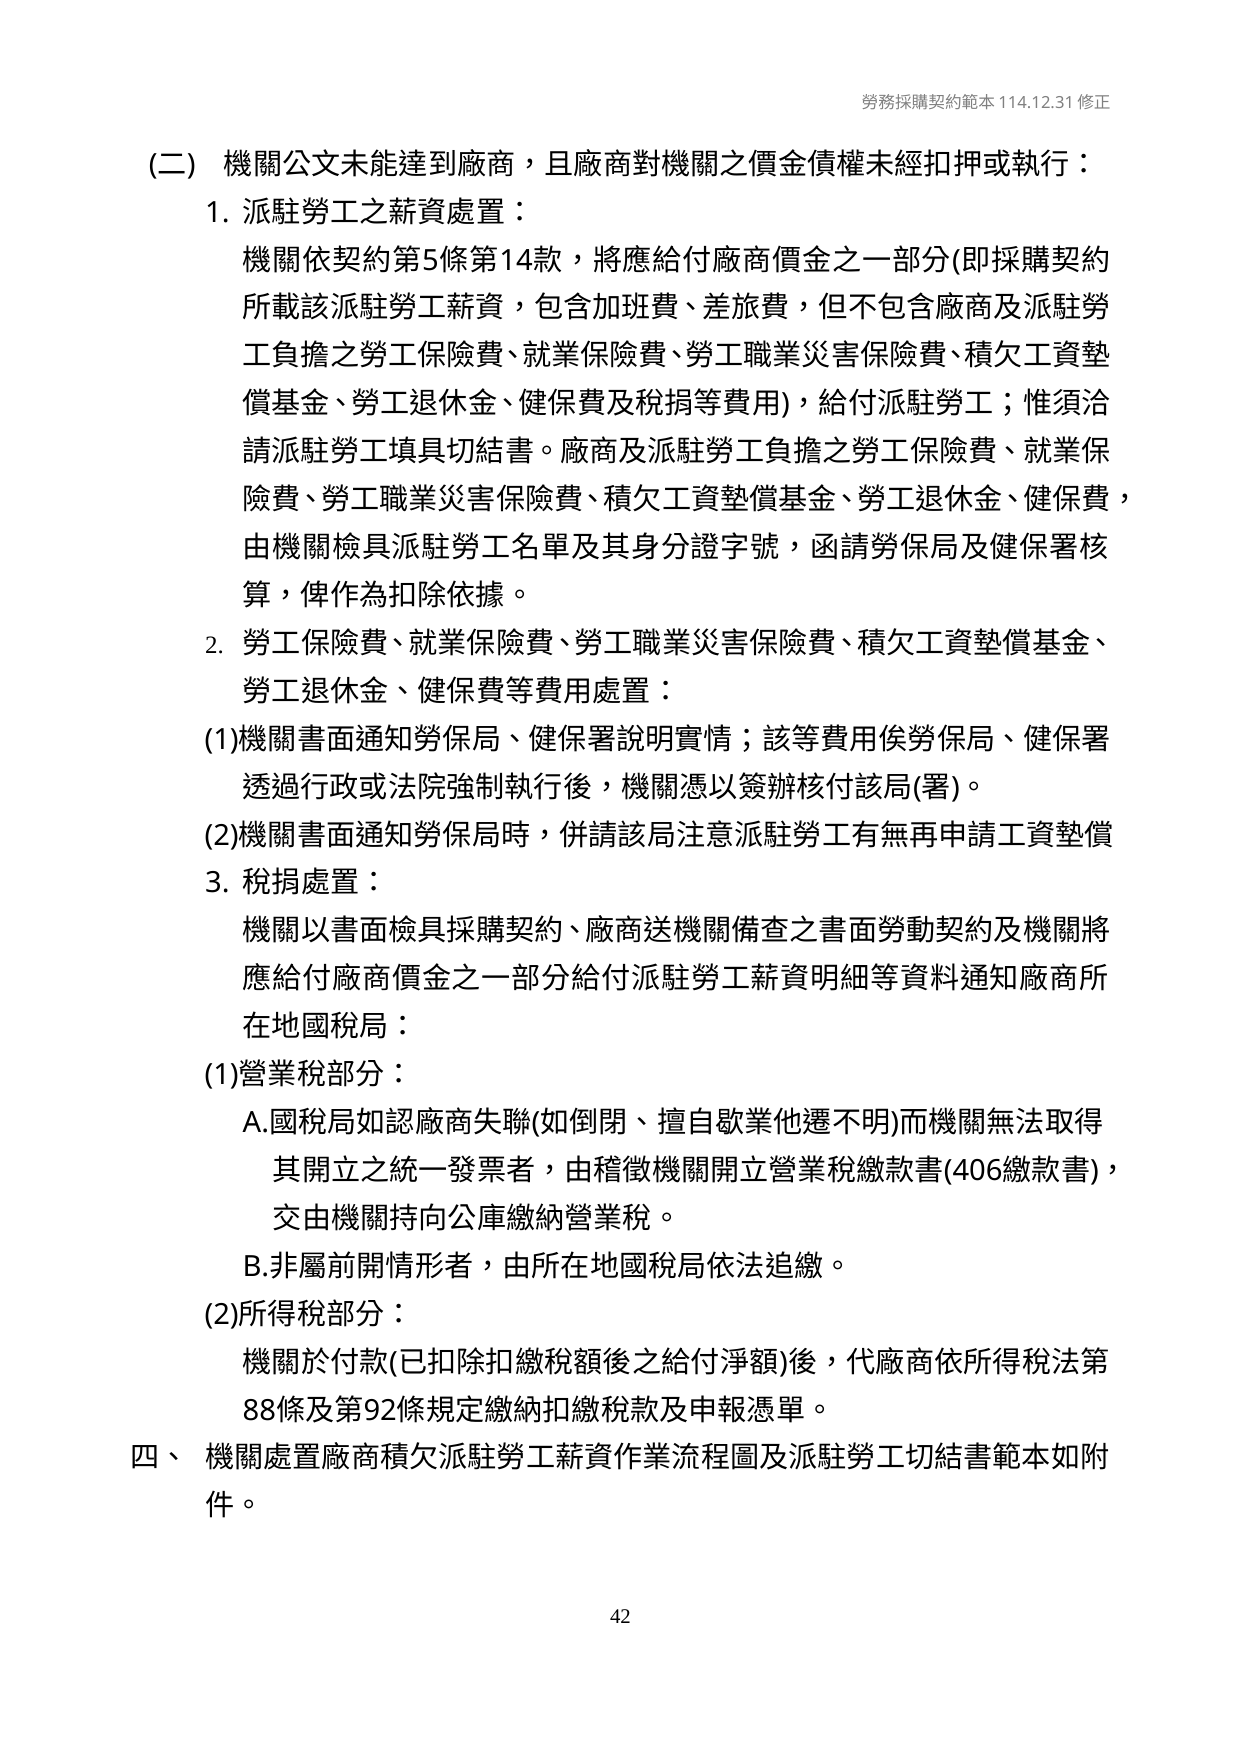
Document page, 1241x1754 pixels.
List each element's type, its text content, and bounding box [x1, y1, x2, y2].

text A.國稅局如認廠商失聯(如倒閉、擅自歇業他遷不明)而機關無法取得其開立之統一發票者，由稽徵機關開立營業稅繳款書(406繳款書)，交由機關持向公庫繳納營業稅。 [242, 1094, 1110, 1238]
text B.非屬前開情形者，由所在地國稅局依法追繳。 [242, 1238, 1110, 1286]
text (2)機關書面通知勞保局時，併請該局注意派駐勞工有無再申請工資墊償。 [204, 807, 1110, 854]
list 機關公文未能達到廠商，且廠商對機關之價金債權未經扣押或執行： [149, 136, 1110, 184]
text 機關於付款(已扣除扣繳稅額後之給付淨額)後，代廠商依所得稅法第88條及第92條規定繳納扣繳稅款及申報憑單。 [242, 1334, 1110, 1429]
list 派駐勞工之薪資處置： [205, 184, 1110, 232]
text 機關依契約第5條第14款，將應給付廠商價金之一部分(即採購契約所載該派駐勞工薪資，包含加班費、差旅費，但不包含廠商及派駐勞工負擔之勞工保險費、就業保險費、勞工職業災害保險費、積欠工資墊償基金、勞工退休金、健保費及稅捐等費用)，給付派駐勞工；惟須洽請派駐勞工填具切結書。廠商及派駐勞工負擔之勞工保險費、就業保險費、勞工職業災害保險費、積欠工資墊償基金、勞工退休金、健保費，由機關檢具派駐勞工名單及其身分證字號，函請勞保局及健保署核算，俾作為扣除依據。 [242, 232, 1110, 615]
text (2)所得稅部分： [204, 1286, 1110, 1334]
list 勞工保險費、就業保險費、勞工職業災害保險費、積欠工資墊償基金、勞工退休金、健保費等費用處置： [205, 615, 1110, 711]
list 稅捐處置： [205, 854, 1110, 902]
text 機關以書面檢具採購契約、廠商送機關備查之書面勞動契約及機關將應給付廠商價金之一部分給付派駐勞工薪資明細等資料通知廠商所在地國稅局： [242, 902, 1110, 1046]
list 機關處置廠商積欠派駐勞工薪資作業流程圖及派駐勞工切結書範本如附件。 [130, 1429, 1110, 1525]
text (1)機關書面通知勞保局、健保署說明實情；該等費用俟勞保局、健保署透過行政或法院強制執行後，機關憑以簽辦核付該局(署)。 [204, 711, 1110, 807]
text (1)營業稅部分： [204, 1046, 1110, 1094]
